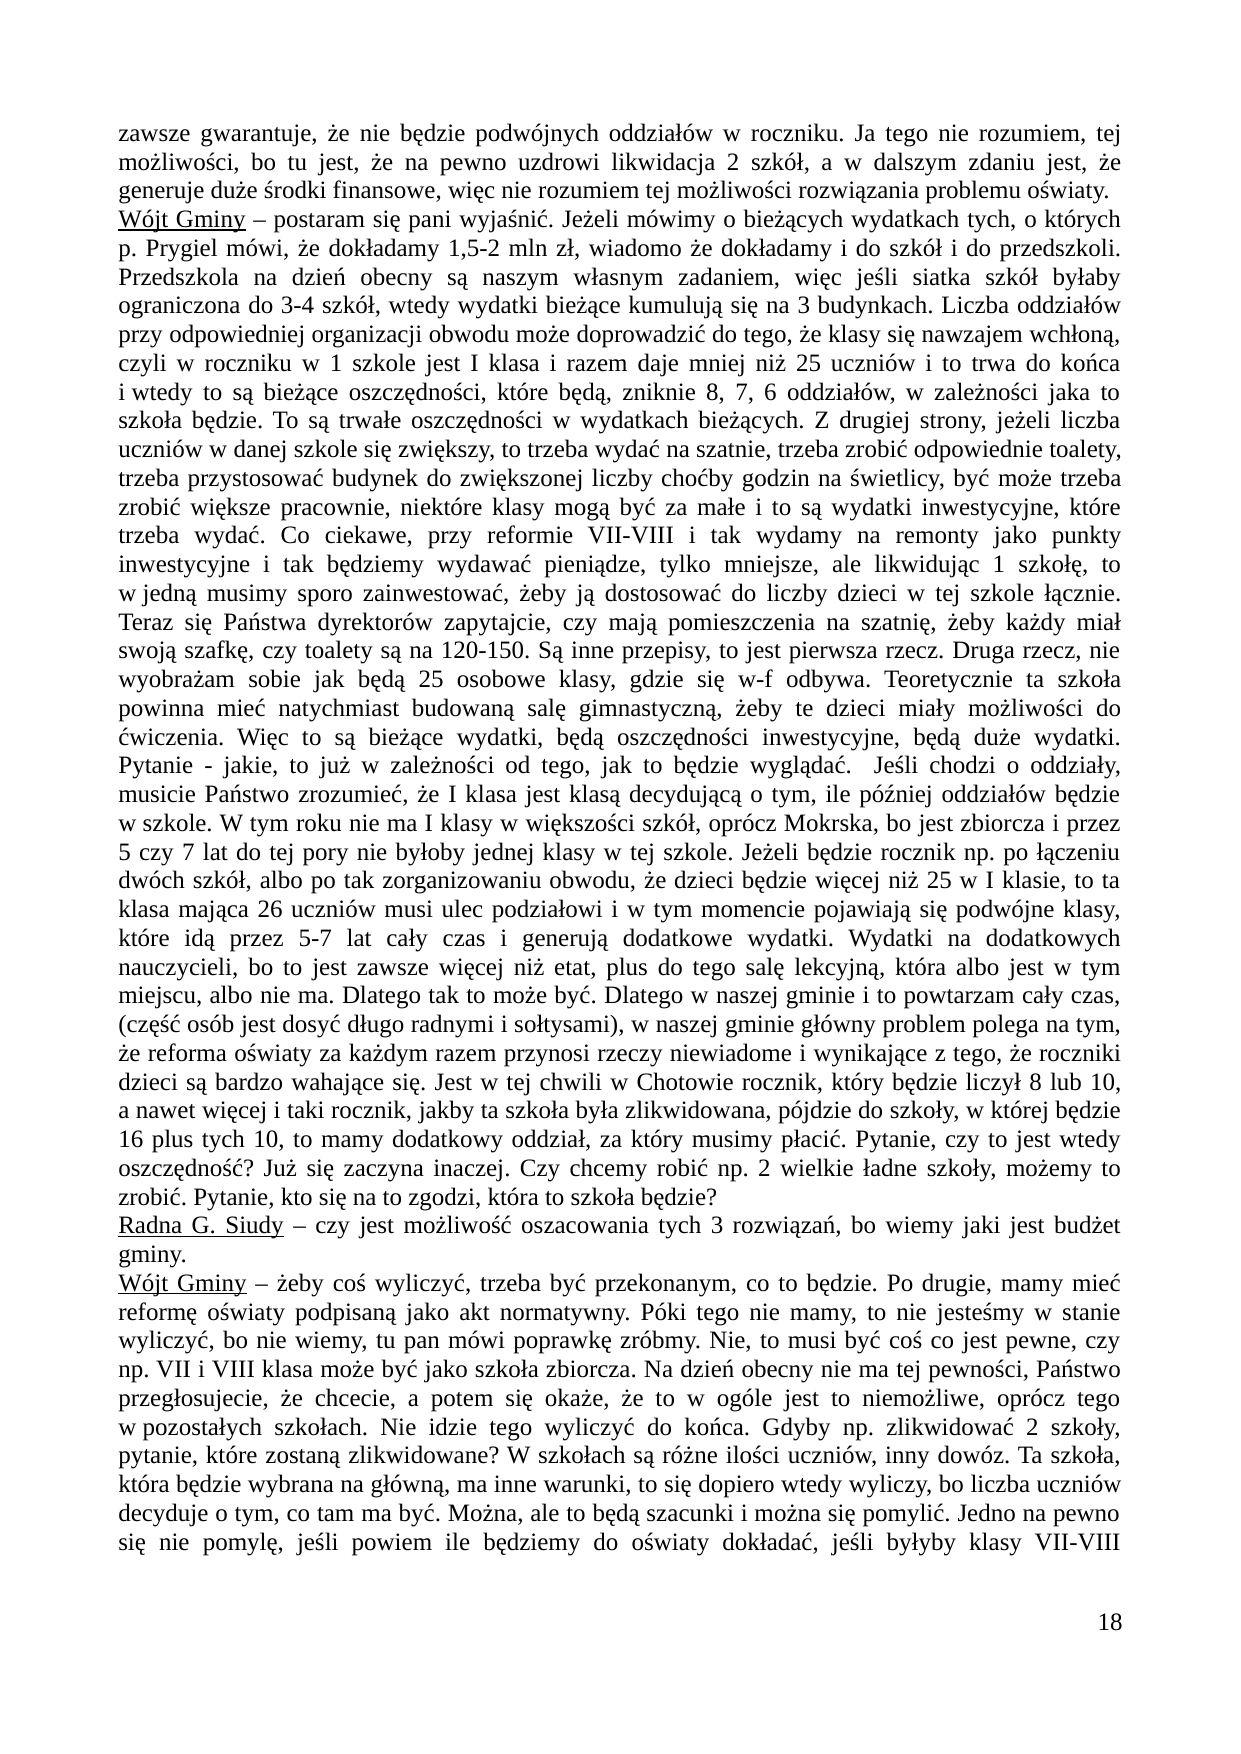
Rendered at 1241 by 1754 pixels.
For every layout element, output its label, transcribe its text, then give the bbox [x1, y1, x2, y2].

text zawsze gwarantuje, że nie będzie podwójnych oddziałów w roczniku. Ja tego nie rozumiem, tej możliwości, bo tu jest, że na pewno uzdrowi likwidacja 2 szkół, a w dalszym zdaniu jest, że generuje duże środki finansowe, więc nie rozumiem tej możliwości rozwiązania problemu oświaty. [118, 118, 1122, 204]
text Radna G. Siudy – czy jest możliwość oszacowania tych 3 rozwiązań, bo wiemy jaki jest budżet gminy. [118, 1211, 1122, 1268]
text Wójt Gminy – postaram się pani wyjaśnić. Jeżeli mówimy o bieżących wydatkach tych, o których p. Prygiel mówi, że dokładamy 1,5-2 mln zł, wiadomo że dokładamy i do szkół i do przedszkoli. Przedszkola na dzień obecny są naszym własnym zadaniem, więc jeśli siatka szkół byłaby ograniczona do 3-4 szkół, wtedy wydatki bieżące kumulują się na 3 budynkach. Liczba oddziałów przy odpowiedniej organizacji obwodu może doprowadzić do tego, że klasy się nawzajem wchłoną, czyli w roczniku w 1 szkole jest I klasa i razem daje mniej niż 25 uczniów i to trwa do końca i wtedy to są bieżące oszczędności, które będą, zniknie 8, 7, 6 oddziałów, w zależności jaka to szkoła będzie. To są trwałe oszczędności w wydatkach bieżących. Z drugiej strony, jeżeli liczba uczniów w danej szkole się zwiększy, to trzeba wydać na szatnie, trzeba zrobić odpowiednie toalety, trzeba przystosować budynek do zwiększonej liczby choćby godzin na świetlicy, być może trzeba zrobić większe pracownie, niektóre klasy mogą być za małe i to są wydatki inwestycyjne, które trzeba wydać. Co ciekawe, przy reformie VII-VIII i tak wydamy na remonty jako punkty inwestycyjne i tak będziemy wydawać pieniądze, tylko mniejsze, ale likwidując 1 szkołę, to w jedną musimy sporo zainwestować, żeby ją dostosować do liczby dzieci w tej szkole łącznie. Teraz się Państwa dyrektorów zapytajcie, czy mają pomieszczenia na szatnię, żeby każdy miał swoją szafkę, czy toalety są na 120-150. Są inne przepisy, to jest pierwsza rzecz. Druga rzecz, nie wyobrażam sobie jak będą 25 osobowe klasy, gdzie się w-f odbywa. Teoretycznie ta szkoła powinna mieć natychmiast budowaną salę gimnastyczną, żeby te dzieci miały możliwości do ćwiczenia. Więc to są bieżące wydatki, będą oszczędności inwestycyjne, będą duże wydatki. Pytanie - jakie, to już w zależności od tego, jak to będzie wyglądać. Jeśli chodzi o oddziały, musicie Państwo zrozumieć, że I klasa jest klasą decydującą o tym, ile później oddziałów będzie w szkole. W tym roku nie ma I klasy w większości szkół, oprócz Mokrska, bo jest zbiorcza i przez 5 czy 7 lat do tej pory nie byłoby jednej klasy w tej szkole. Jeżeli będzie rocznik np. po łączeniu dwóch szkół, albo po tak zorganizowaniu obwodu, że dzieci będzie więcej niż 25 w I klasie, to ta klasa mająca 26 uczniów musi ulec podziałowi i w tym momencie pojawiają się podwójne klasy, które idą przez 5-7 lat cały czas i generują dodatkowe wydatki. Wydatki na dodatkowych nauczycieli, bo to jest zawsze więcej niż etat, plus do tego salę lekcyjną, która albo jest w tym miejscu, albo nie ma. Dlatego tak to może być. Dlatego w naszej gminie i to powtarzam cały czas, (część osób jest dosyć długo radnymi i sołtysami), w naszej gminie główny problem polega na tym, że reforma oświaty za każdym razem przynosi rzeczy niewiadome i wynikające z tego, że roczniki dzieci są bardzo wahające się. Jest w tej chwili w Chotowie rocznik, który będzie liczył 8 lub 10, a nawet więcej i taki rocznik, jakby ta szkoła była zlikwidowana, pójdzie do szkoły, w której będzie 16 plus tych 10, to mamy dodatkowy oddział, za który musimy płacić. Pytanie, czy to jest wtedy oszczędność? Już się zaczyna inaczej. Czy chcemy robić np. 2 wielkie ładne szkoły, możemy to zrobić. Pytanie, kto się na to zgodzi, która to szkoła będzie? [118, 204, 1122, 1211]
text Wójt Gminy – żeby coś wyliczyć, trzeba być przekonanym, co to będzie. Po drugie, mamy mieć reformę oświaty podpisaną jako akt normatywny. Póki tego nie mamy, to nie jesteśmy w stanie wyliczyć, bo nie wiemy, tu pan mówi poprawkę zróbmy. Nie, to musi być coś co jest pewne, czy np. VII i VIII klasa może być jako szkoła zbiorcza. Na dzień obecny nie ma tej pewności, Państwo przegłosujecie, że chcecie, a potem się okaże, że to w ogóle jest to niemożliwe, oprócz tego w pozostałych szkołach. Nie idzie tego wyliczyć do końca. Gdyby np. zlikwidować 2 szkoły, pytanie, które zostaną zlikwidowane? W szkołach są różne ilości uczniów, inny dowóz. Ta szkoła, która będzie wybrana na główną, ma inne warunki, to się dopiero wtedy wyliczy, bo liczba uczniów decyduje o tym, co tam ma być. Można, ale to będą szacunki i można się pomylić. Jedno na pewno się nie pomylę, jeśli powiem ile będziemy do oświaty dokładać, jeśli byłyby klasy VII-VIII [118, 1268, 1122, 1556]
